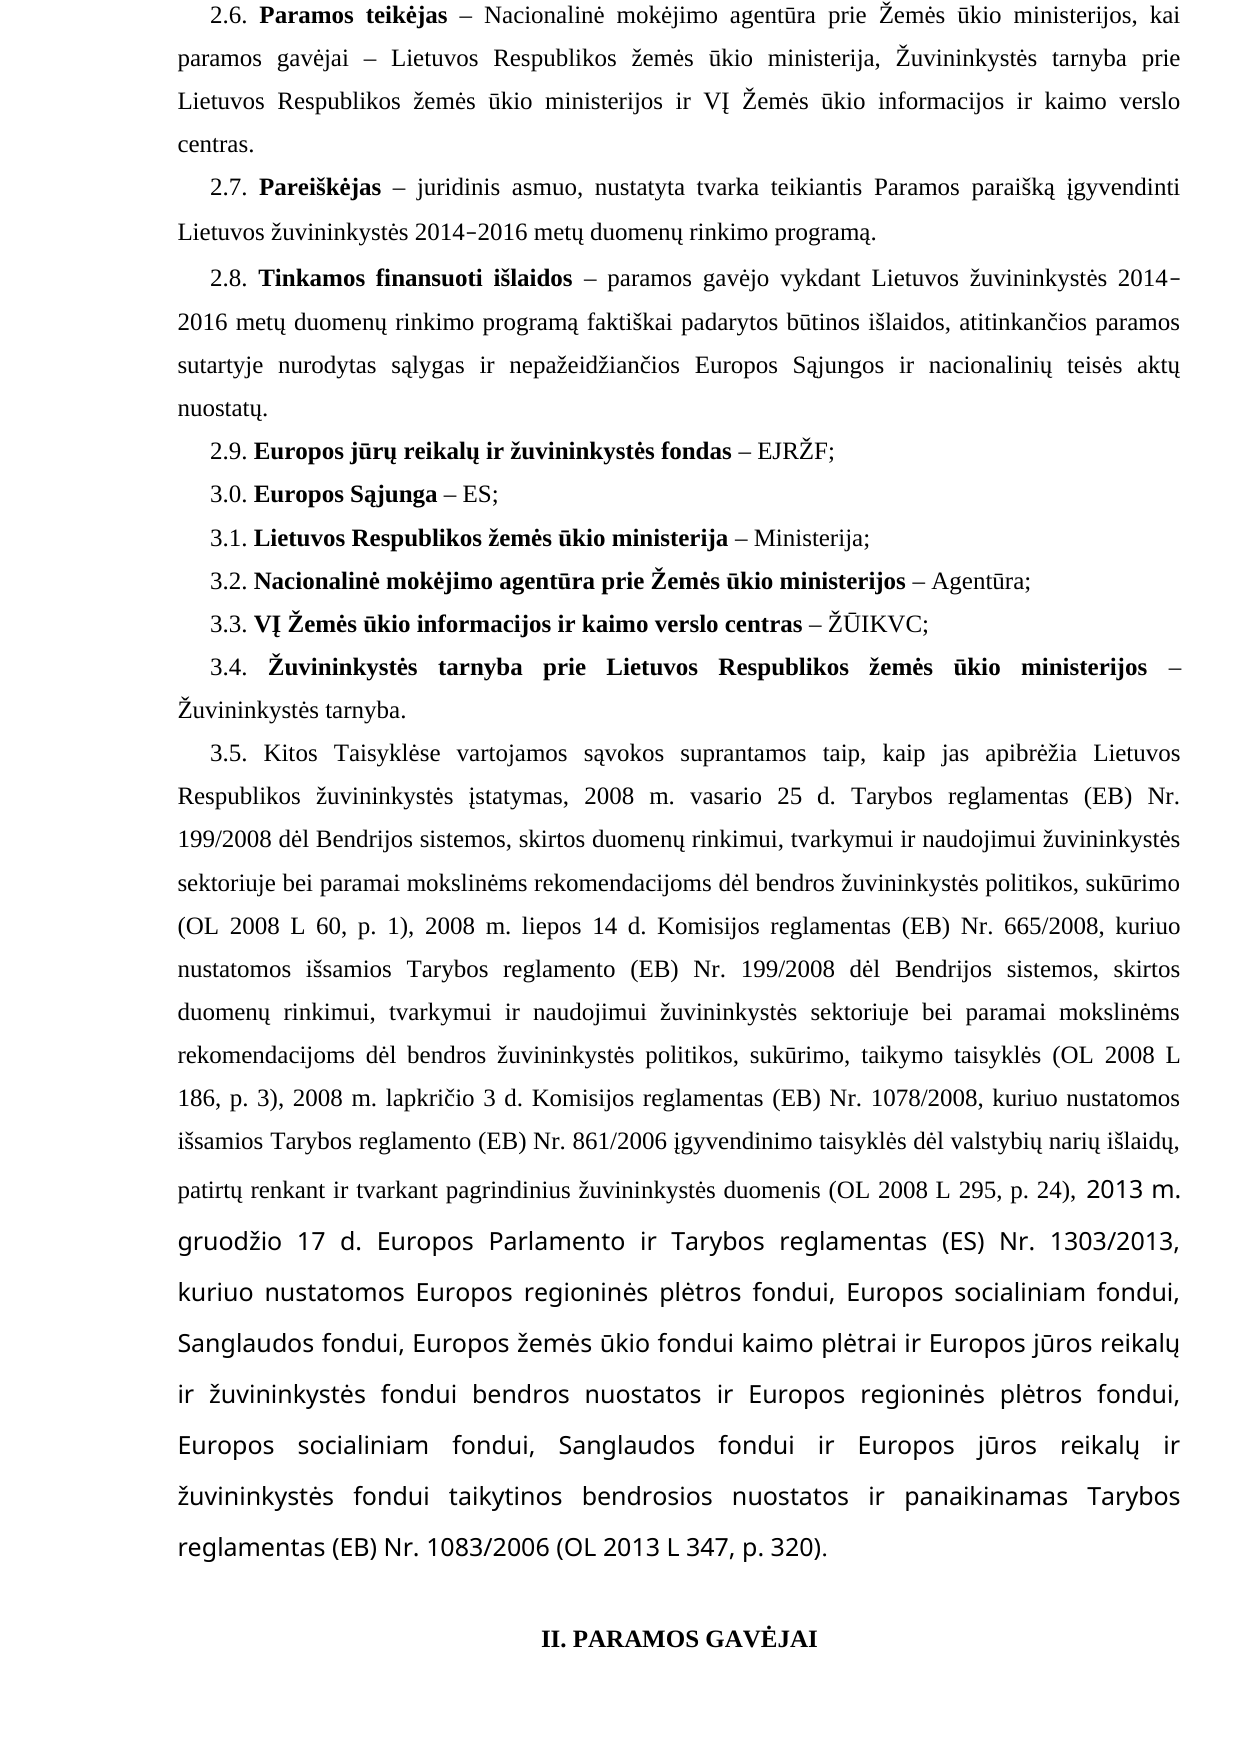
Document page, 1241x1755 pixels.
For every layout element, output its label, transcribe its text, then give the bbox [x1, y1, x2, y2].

text 2.8. Tinkamos finansuoti išlaidos – paramos gavėjo vykdant Lietuvos žuvininkystės 2014‒2016 metų duomenų rinkimo programą faktiškai padarytos būtinos išlaidos, atitinkančios paramos sutartyje nurodytas sąlygas ir nepažeidžiančios Europos Sąjungos ir nacionalinių teisės aktų nuostatų. [177, 262, 1181, 422]
text 3.1. Lietuvos Respublikos žemės ūkio ministerija – Ministerija; [177, 523, 1181, 551]
text 3.4. Žuvininkystės tarnyba prie Lietuvos Respublikos žemės ūkio ministerijos – Žuvininkystės tarnyba. [177, 652, 1181, 724]
text 3.3. VĮ Žemės ūkio informacijos ir kaimo verslo centras – ŽŪIKVC; [177, 609, 1181, 638]
text 2.9. Europos jūrų reikalų ir žuvininkystės fondas – EJRŽF; [177, 436, 1181, 465]
text 3.0. Europos Sąjunga – ES; [177, 479, 1181, 508]
text 3.5. Kitos Taisyklėse vartojamos sąvokos suprantamos taip, kaip jas apibrėžia Lietuvos Respublikos žuvininkystės įstatymas, 2008 m. vasario 25 d. Tarybos reglamentas (EB) Nr. 199/2008 dėl Bendrijos sistemos, skirtos duomenų rinkimui, tvarkymui ir naudojimui žuvininkystės sektoriuje bei paramai mokslinėms rekomendacijoms dėl bendros žuvininkystės politikos, sukūrimo (OL 2008 L 60, p. 1), 2008 m. liepos 14 d. Komisijos reglamentas (EB) Nr. 665/2008, kuriuo nustatomos išsamios Tarybos reglamento (EB) Nr. 199/2008 dėl Bendrijos sistemos, skirtos duomenų rinkimui, tvarkymui ir naudojimui žuvininkystės sektoriuje bei paramai mokslinėms rekomendacijoms dėl bendros žuvininkystės politikos, sukūrimo, taikymo taisyklės (OL 2008 L 186, p. 3), 2008 m. lapkričio 3 d. Komisijos reglamentas (EB) Nr. 1078/2008, kuriuo nustatomos išsamios Tarybos reglamento (EB) Nr. 861/2006 įgyvendinimo taisyklės dėl valstybių narių išlaidų, patirtų renkant ir tvarkant pagrindinius žuvininkystės duomenis (OL 2008 L 295, p. 24), 2013 m. gruodžio 17 d. Europos Parlamento ir Tarybos reglamentas (ES) Nr. 1303/2013, kuriuo nustatomos Europos regioninės plėtros fondui, Europos socialiniam fondui, Sanglaudos fondui, Europos žemės ūkio fondui kaimo plėtrai ir Europos jūros reikalų ir žuvininkystės fondui bendros nuostatos ir Europos regioninės plėtros fondui, Europos socialiniam fondui, Sanglaudos fondui ir Europos jūros reikalų ir žuvininkystės fondui taikytinos bendrosios nuostatos ir panaikinamas Tarybos reglamentas (EB) Nr. 1083/2006 (OL 2013 L 347, p. 320). [177, 738, 1181, 1563]
text 2.6. Paramos teikėjas – Nacionalinė mokėjimo agentūra prie Žemės ūkio ministerijos, kai paramos gavėjai – Lietuvos Respublikos žemės ūkio ministerija, Žuvininkystės tarnyba prie Lietuvos Respublikos žemės ūkio ministerijos ir VĮ Žemės ūkio informacijos ir kaimo verslo centras. [177, 0, 1181, 158]
text II. PARAMOS GAVĖJAI [177, 1624, 1181, 1652]
text 3.2. Nacionalinė mokėjimo agentūra prie Žemės ūkio ministerijos – Agentūra; [177, 566, 1181, 594]
text 2.7. Pareiškėjas – juridinis asmuo, nustatyta tvarka teikiantis Paramos paraišką įgyvendinti Lietuvos žuvininkystės 2014‒2016 metų duomenų rinkimo programą. [177, 172, 1181, 247]
